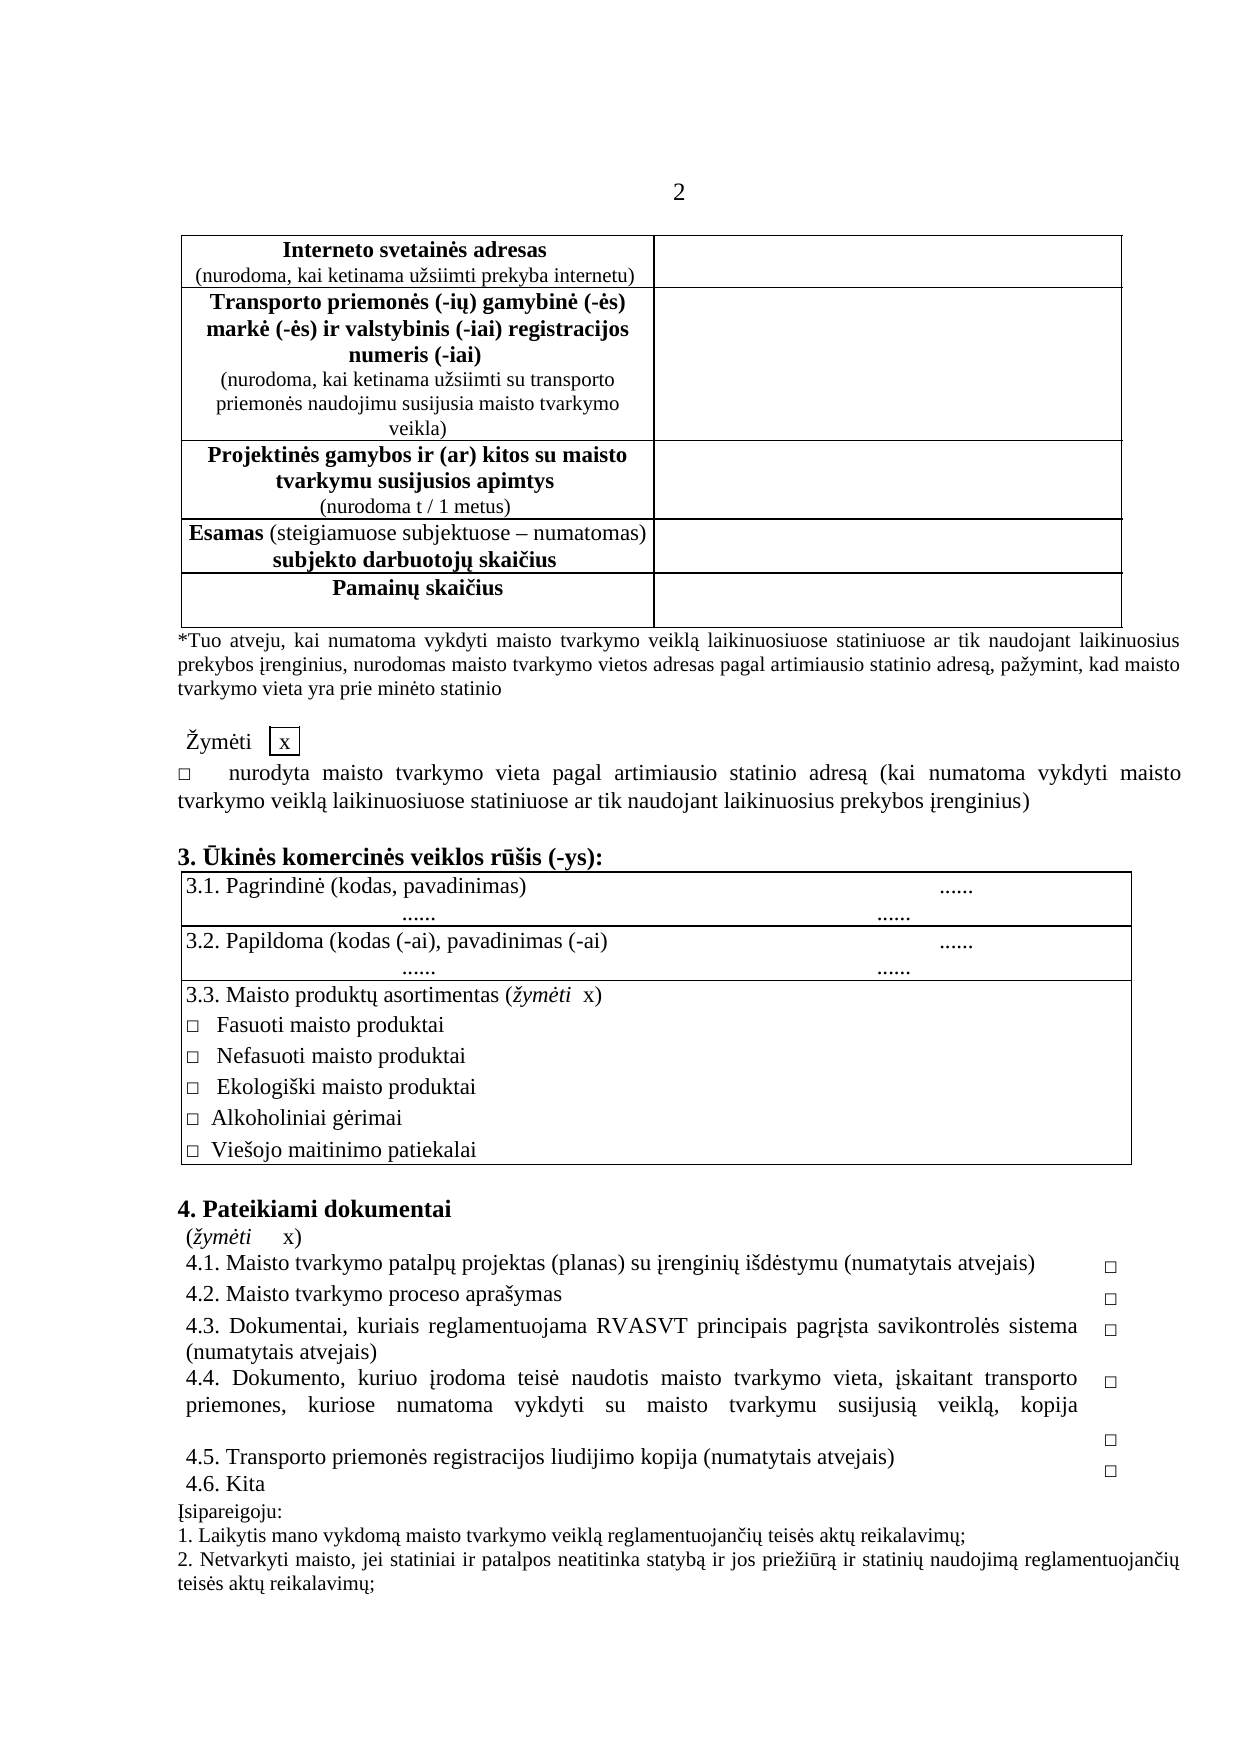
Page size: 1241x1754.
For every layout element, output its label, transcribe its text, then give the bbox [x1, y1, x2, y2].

table_cell ...... [182, 953, 656, 979]
table_cell ...... [182, 899, 656, 925]
table_cell ☐ [] Fasuoti maisto produktai ☐ [] Nefasuoti maisto produktai ☐ [] Ekologiški maisto produktai ☐ Alkoholiniai gėrimai ☐ Viešojo maitinimo patiekalai [] [182, 1008, 656, 1164]
table_cell Pamainų skaičius [182, 574, 653, 626]
table_cell [655, 236, 1121, 287]
text 4. Pateikiami dokumentai [177, 1194, 1181, 1223]
table_header (žymėti [181, 1223, 270, 1249]
text 2. Netvarkyti maisto, jei statiniai ir patalpos neatitinka statybą ir jos priežiūrą ir statinių naudojimą reglamentuojančių teisės aktų reikalavimų; [177, 1547, 1181, 1595]
table_cell ☐ ☐ ☐ [] [1083, 1364, 1149, 1496]
table_cell [781, 981, 1131, 1007]
table_cell ...... [656, 899, 1131, 925]
table_cell 3.3. Maisto produktų asortimentas (žymėti x) [182, 981, 781, 1007]
table_header [300, 726, 747, 754]
table_cell 4.2. Maisto tvarkymo proceso aprašymas [181, 1280, 1083, 1312]
table_cell Esamas (steigiamuose subjektuose – numatomas) subjekto darbuotojų skaičius [182, 520, 653, 572]
table_header [314, 1223, 1149, 1249]
table_cell ...... [781, 927, 1131, 953]
table_cell 4.4. Dokumento, kuriuo įrodoma teisė naudotis maisto tvarkymo vieta, įskaitant transporto priemones, kuriose numatoma vykdyti su maisto tvarkymu susijusią veiklą, kopija [] 4.5. Transporto priemonės registracijos liudijimo kopija (numatytais atvejais) 4.6. Kita [181, 1364, 1083, 1496]
table_cell ☐ [] [1083, 1249, 1149, 1280]
text Įsipareigoju: [177, 1498, 1181, 1523]
table_cell [655, 574, 1121, 626]
text 3. Ūkinės komercinės veiklos rūšis (-ys): [177, 842, 1181, 871]
table_cell [655, 520, 1121, 572]
table_header Žymėti [181, 726, 269, 754]
table_header xV [271, 728, 299, 754]
table_cell 4.3. Dokumentai, kuriais reglamentuojama RVASVT principais pagrįsta savikontrolės sistema (numatytais atvejais) [181, 1312, 1083, 1364]
table_cell [656, 1008, 1131, 1164]
table_cell ☐ [] [1083, 1280, 1149, 1312]
table_header ...... [781, 873, 1131, 899]
table_cell Transporto priemonės (-ių) gamybinė (-ės) markė (-ės) ir valstybinis (-iai) registracijos numeris (-iai) (nurodoma, kai ketinama užsiimti su transporto priemonės naudojimu susijusia maisto tvarkymo veikla) [182, 288, 653, 439]
table_cell Projektinės gamybos ir (ar) kitos su maisto tvarkymu susijusios apimtys (nurodoma t / 1 metus) [182, 441, 653, 518]
table_cell ...... [656, 953, 1131, 979]
table_cell ☐ [] [1083, 1312, 1149, 1364]
text *Tuo atveju, kai numatoma vykdyti maisto tvarkymo veiklą laikinuosiuose statiniuose ar tik naudojant laikinuosius prekybos įrenginius, nurodomas maisto tvarkymo vietos adresas pagal artimiausio statinio adresą, pažymint, kad maisto tvarkymo vieta yra prie minėto statinio [177, 628, 1181, 700]
table_header 3.1. Pagrindinė (kodas, pavadinimas) [182, 873, 781, 899]
table_cell Interneto svetainės adresas (nurodoma, kai ketinama užsiimti prekyba internetu) [182, 236, 653, 287]
table_cell 3.2. Papildoma (kodas (-ai), pavadinimas (-ai) [182, 927, 781, 953]
table_cell 4.1. Maisto tvarkymo patalpų projektas (planas) su įrenginių išdėstymu (numatytais atvejais) [181, 1249, 1083, 1280]
text 1. Laikytis mano vykdomą maisto tvarkymo veiklą reglamentuojančių teisės aktų reikalavimų; [177, 1523, 1181, 1547]
table_header x)V [270, 1223, 314, 1249]
text ☐ nurodyta maisto tvarkymo vieta pagal artimiausio statinio adresą (kai numatoma vykdyti maisto tvarkymo veiklą laikinuosiuose statiniuose ar tik naudojant laikinuosius prekybos įrenginius) [177, 756, 1181, 813]
table_cell [655, 441, 1121, 518]
table_cell [655, 288, 1121, 439]
